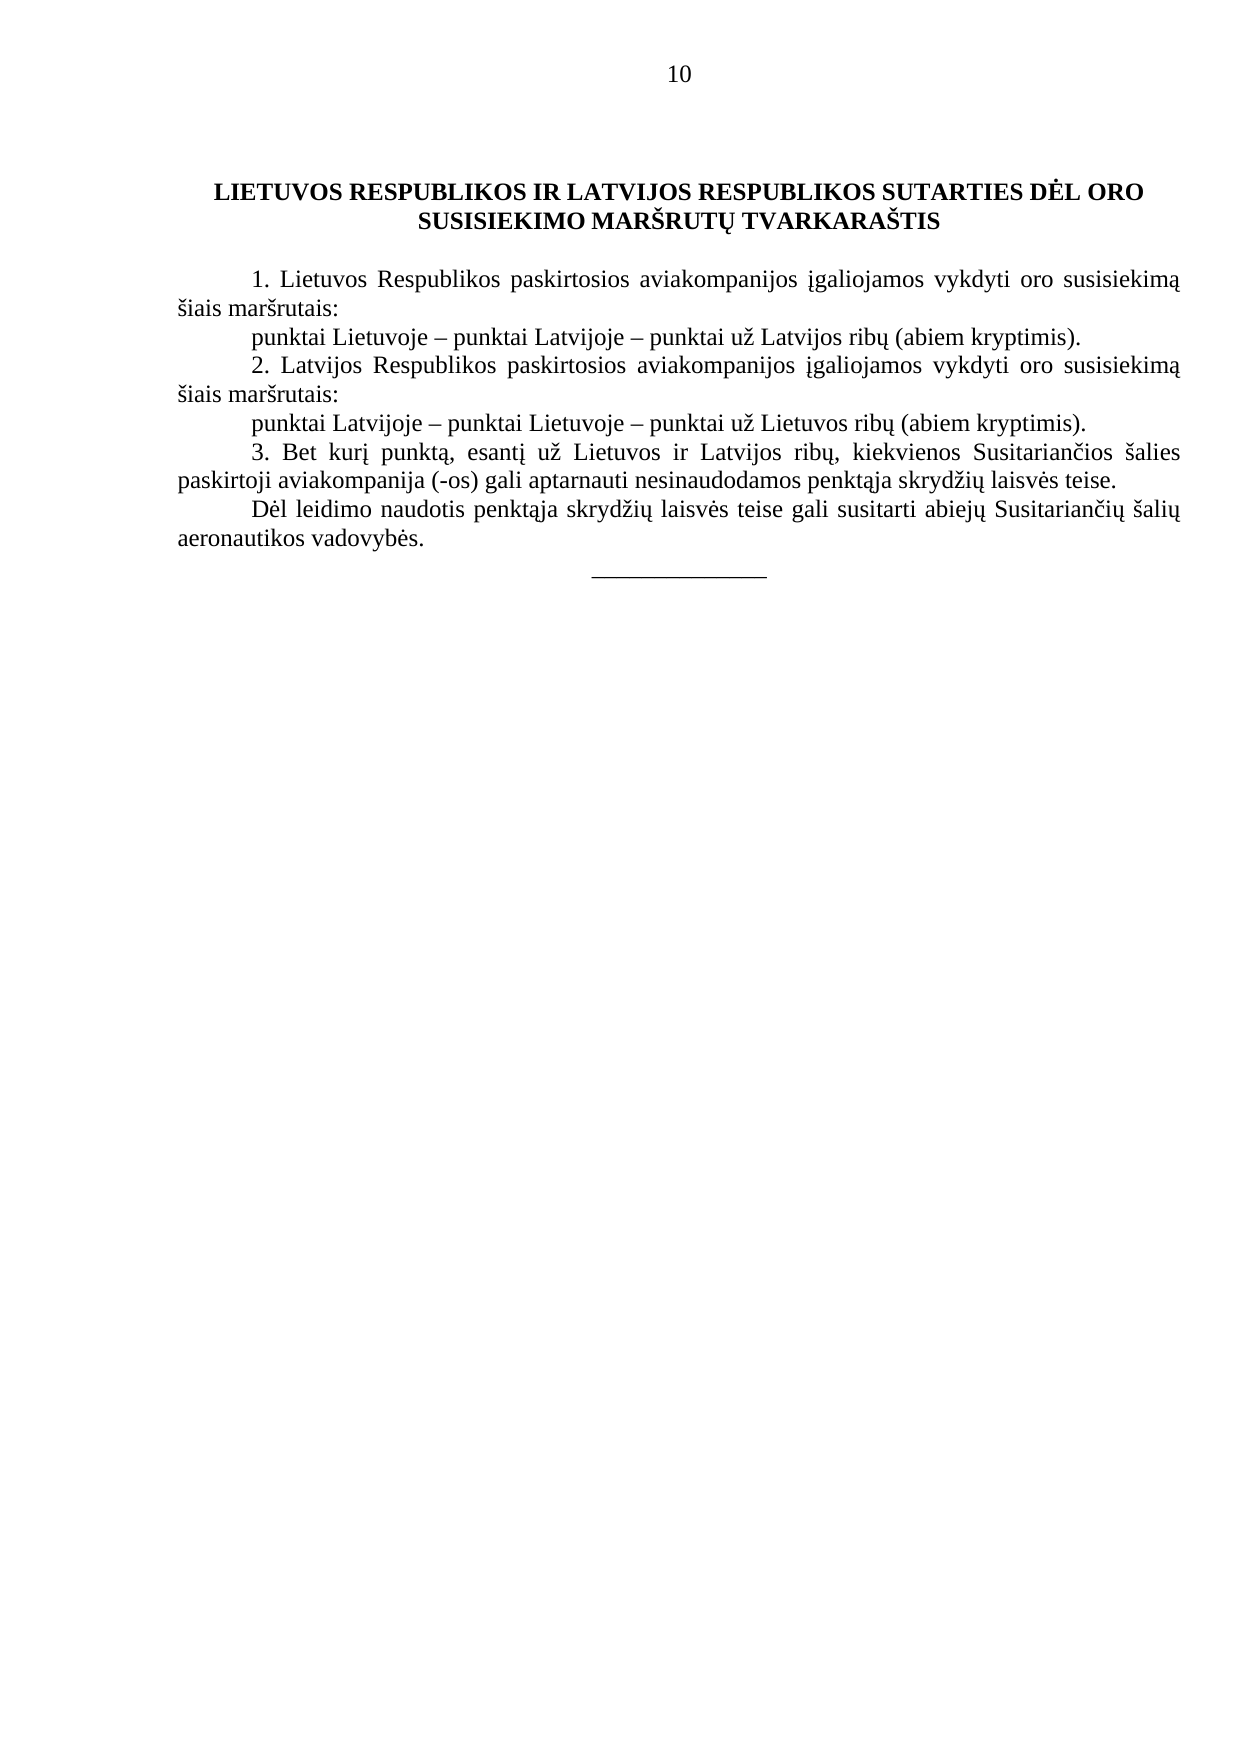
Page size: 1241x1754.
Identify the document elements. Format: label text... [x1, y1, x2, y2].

text 2. Latvijos Respublikos paskirtosios aviakompanijos įgaliojamos vykdyti oro susisiekimą šiais maršrutais: [177, 350, 1181, 408]
text punktai Latvijoje – punktai Lietuvoje – punktai už Lietuvos ribų (abiem kryptimis). [177, 408, 1181, 437]
text ______________ [177, 552, 1181, 580]
text LIETUVOS RESPUBLIKOS IR LATVIJOS RESPUBLIKOS SUTARTIES DĖL ORO SUSISIEKIMO MARŠRUTŲ TVARKARAŠTIS [177, 177, 1181, 235]
text 3. Bet kurį punktą, esantį už Lietuvos ir Latvijos ribų, kiekvienos Susitariančios šalies paskirtoji aviakompanija (-os) gali aptarnauti nesinaudodamos penktąja skrydžių laisvės teise. [177, 437, 1181, 494]
text punktai Lietuvoje – punktai Latvijoje – punktai už Latvijos ribų (abiem kryptimis). [177, 322, 1181, 350]
text 1. Lietuvos Respublikos paskirtosios aviakompanijos įgaliojamos vykdyti oro susisiekimą šiais maršrutais: [177, 264, 1181, 322]
text Dėl leidimo naudotis penktąja skrydžių laisvės teise gali susitarti abiejų Susitariančių šalių aeronautikos vadovybės. [177, 494, 1181, 552]
